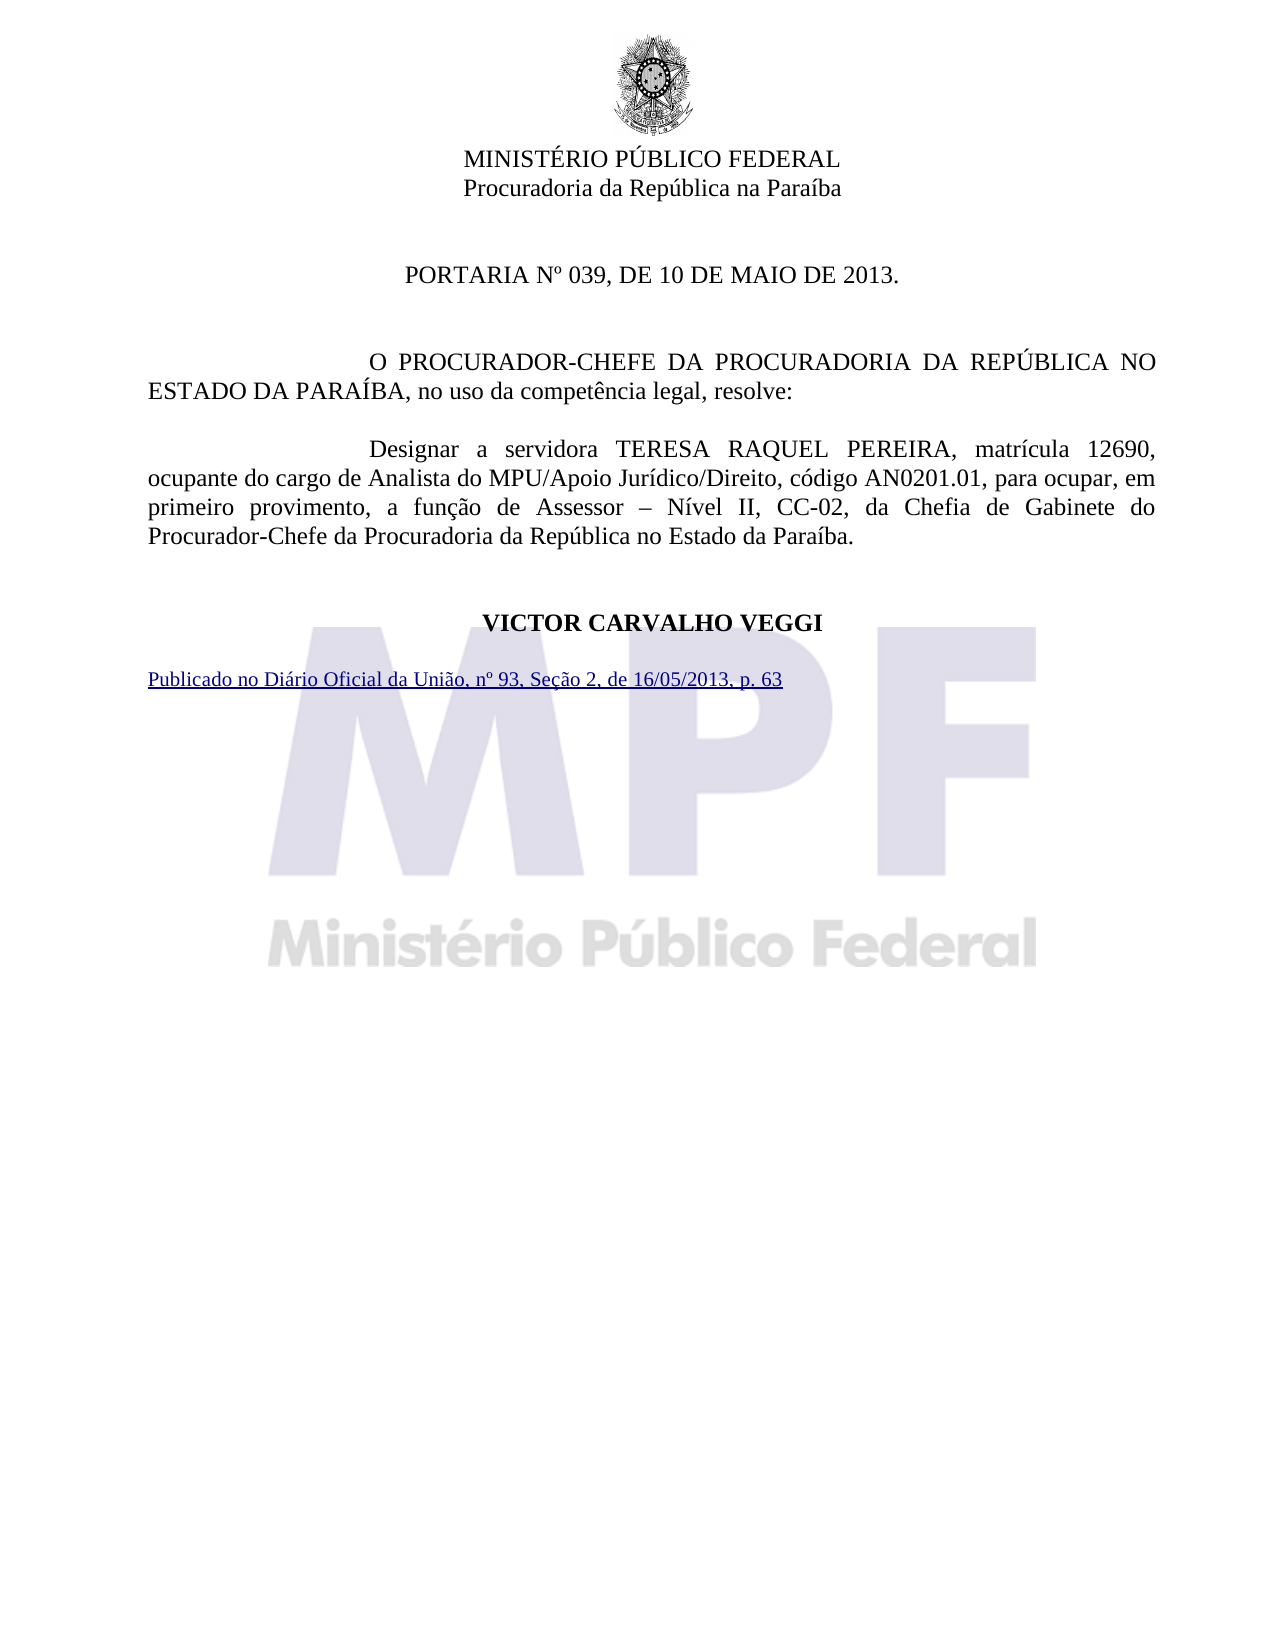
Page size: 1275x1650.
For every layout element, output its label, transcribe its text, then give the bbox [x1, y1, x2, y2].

text O PROCURADOR-CHEFE DA PROCURADORIA DA REPÚBLICA NO ESTADO DA PARAÍBA, no uso da competência legal, resolve: [148, 347, 1157, 405]
text PORTARIA Nº 039, DE 10 DE MAIO DE 2013. [148, 259, 1157, 288]
picture [611, 28, 694, 136]
text VICTOR CARVALHO VEGGI [148, 608, 1157, 637]
text Procuradoria da República na Paraíba [148, 173, 1157, 202]
text Designar a servidora TERESA RAQUEL PEREIRA, matrícula 12690, ocupante do cargo de Analista do MPU/Apoio Jurídico/Direito, código AN0201.01, para ocupar, em primeiro provimento, a função de Assessor – Nível II, CC-02, da Chefia de Gabinete do Procurador-Chefe da Procuradoria da República no Estado da Paraíba. [148, 434, 1157, 550]
picture [268, 690, 1036, 967]
text MINISTÉRIO PÚBLICO FEDERAL [148, 144, 1157, 173]
picture [268, 637, 1036, 666]
text Publicado no Diário Oficial da União, nº 93, Seção 2, de 16/05/2013, p. 63 [148, 666, 1157, 690]
